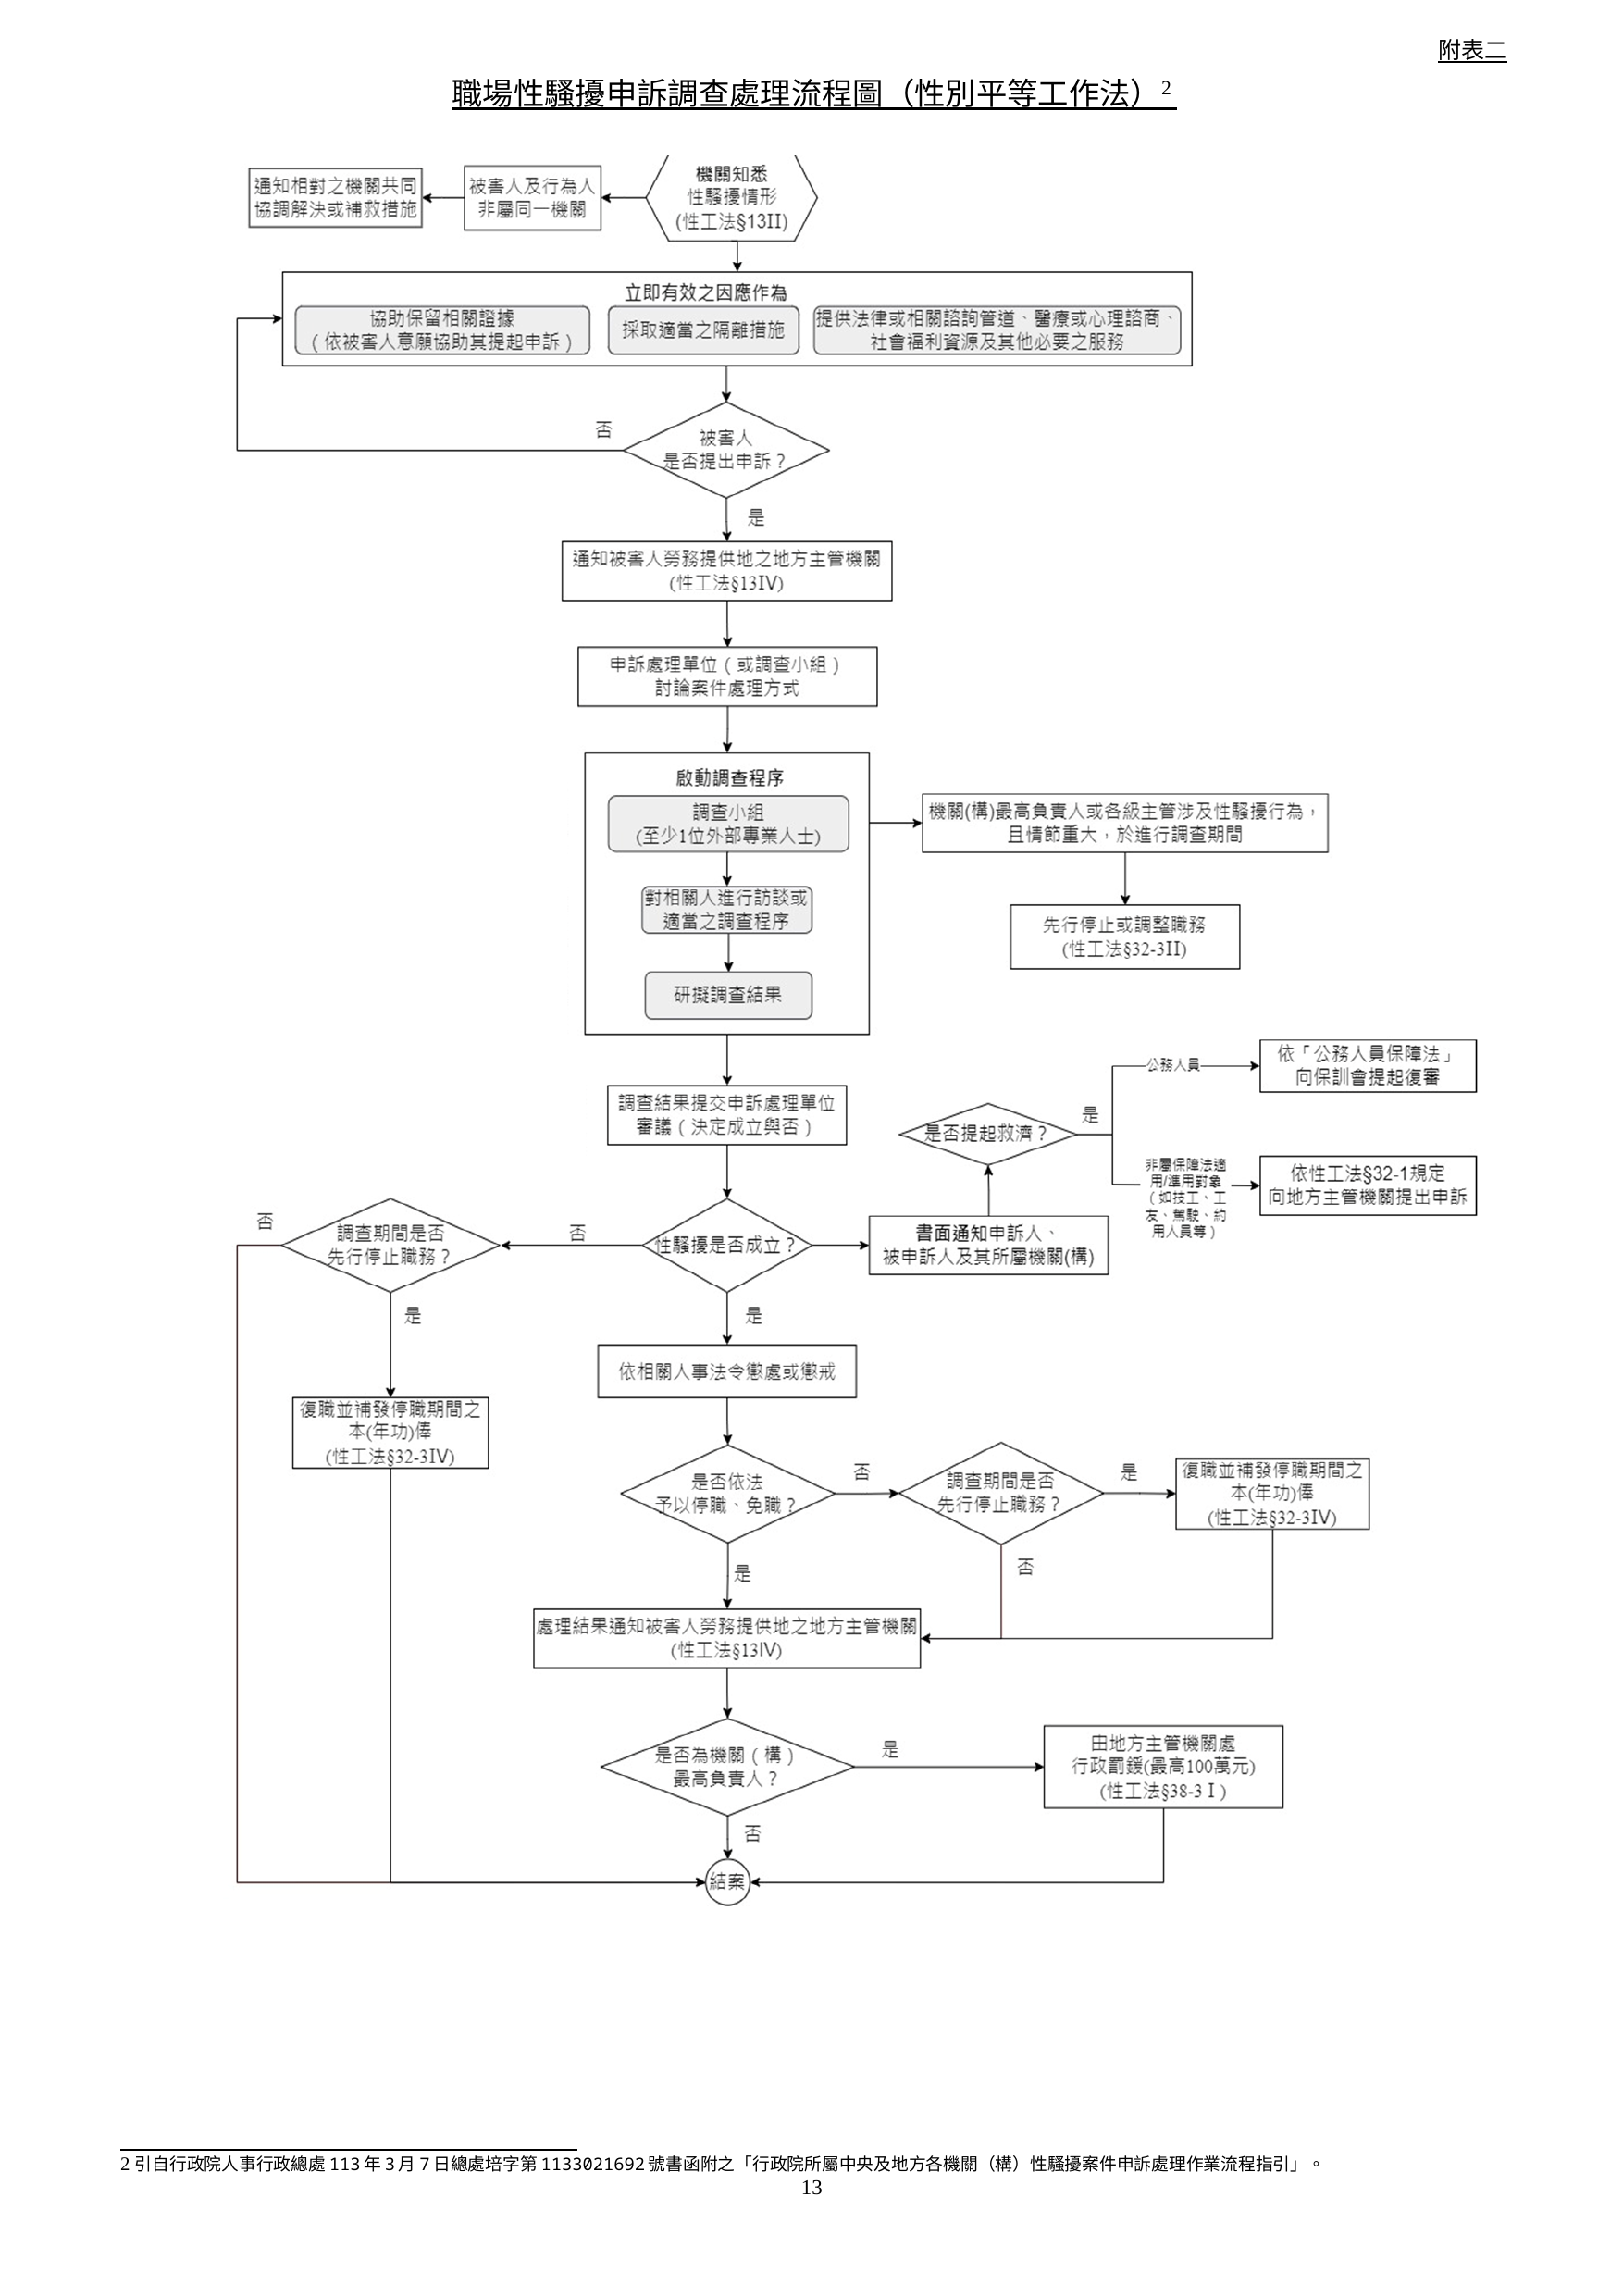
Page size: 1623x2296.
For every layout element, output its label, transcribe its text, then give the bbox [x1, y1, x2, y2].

text 職場性騷擾申訴調查處理流程圖（性別平等工作法） [120, 25, 1526, 114]
text 附表二 [1438, 32, 1512, 66]
text 引自行政院人事行政總處113年3月7日總處培字第1133021692號書函附之「行政院所屬中央及地方各機關（構）性騷擾案件申訴處理作業流程指引」。 [120, 2150, 1503, 2175]
